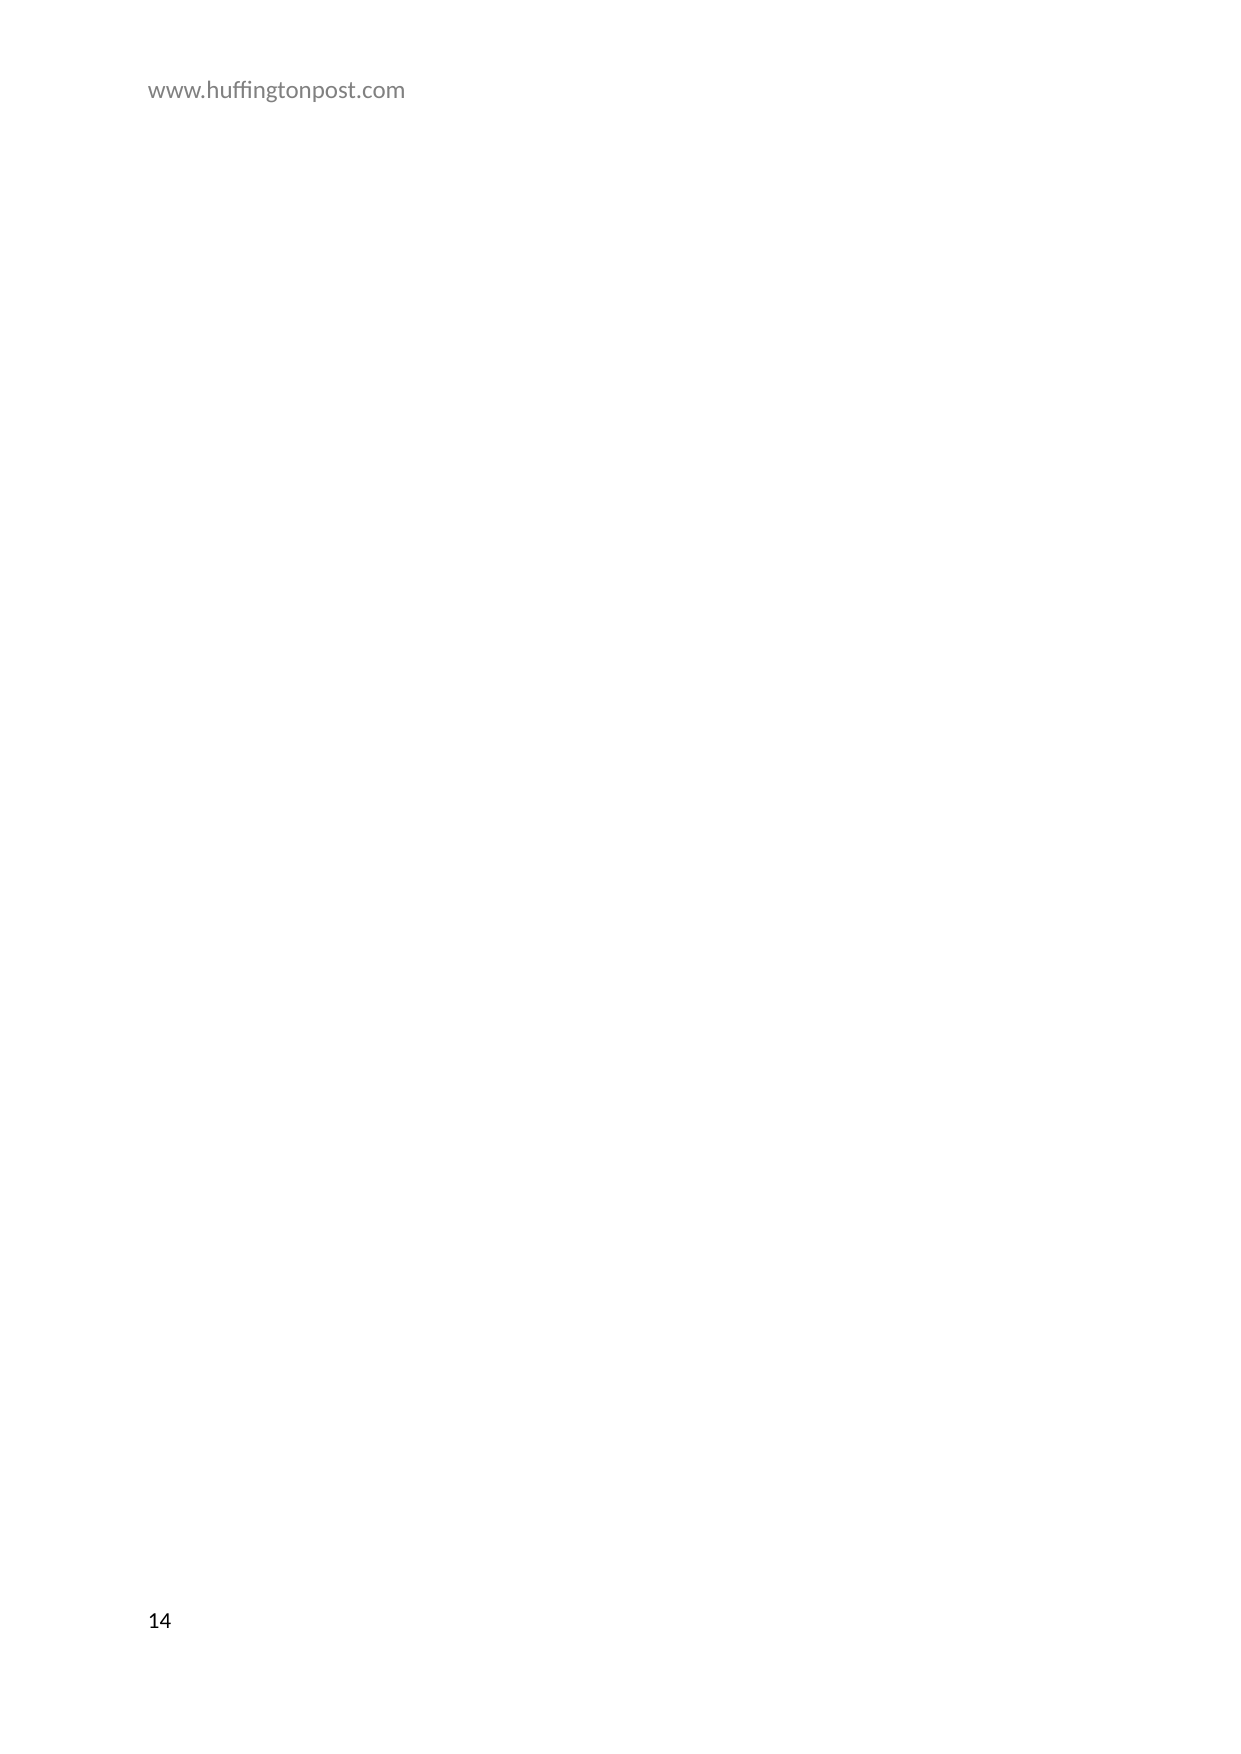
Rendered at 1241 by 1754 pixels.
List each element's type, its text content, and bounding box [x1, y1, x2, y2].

text www.huffingtonpost.com [148, 74, 1093, 104]
